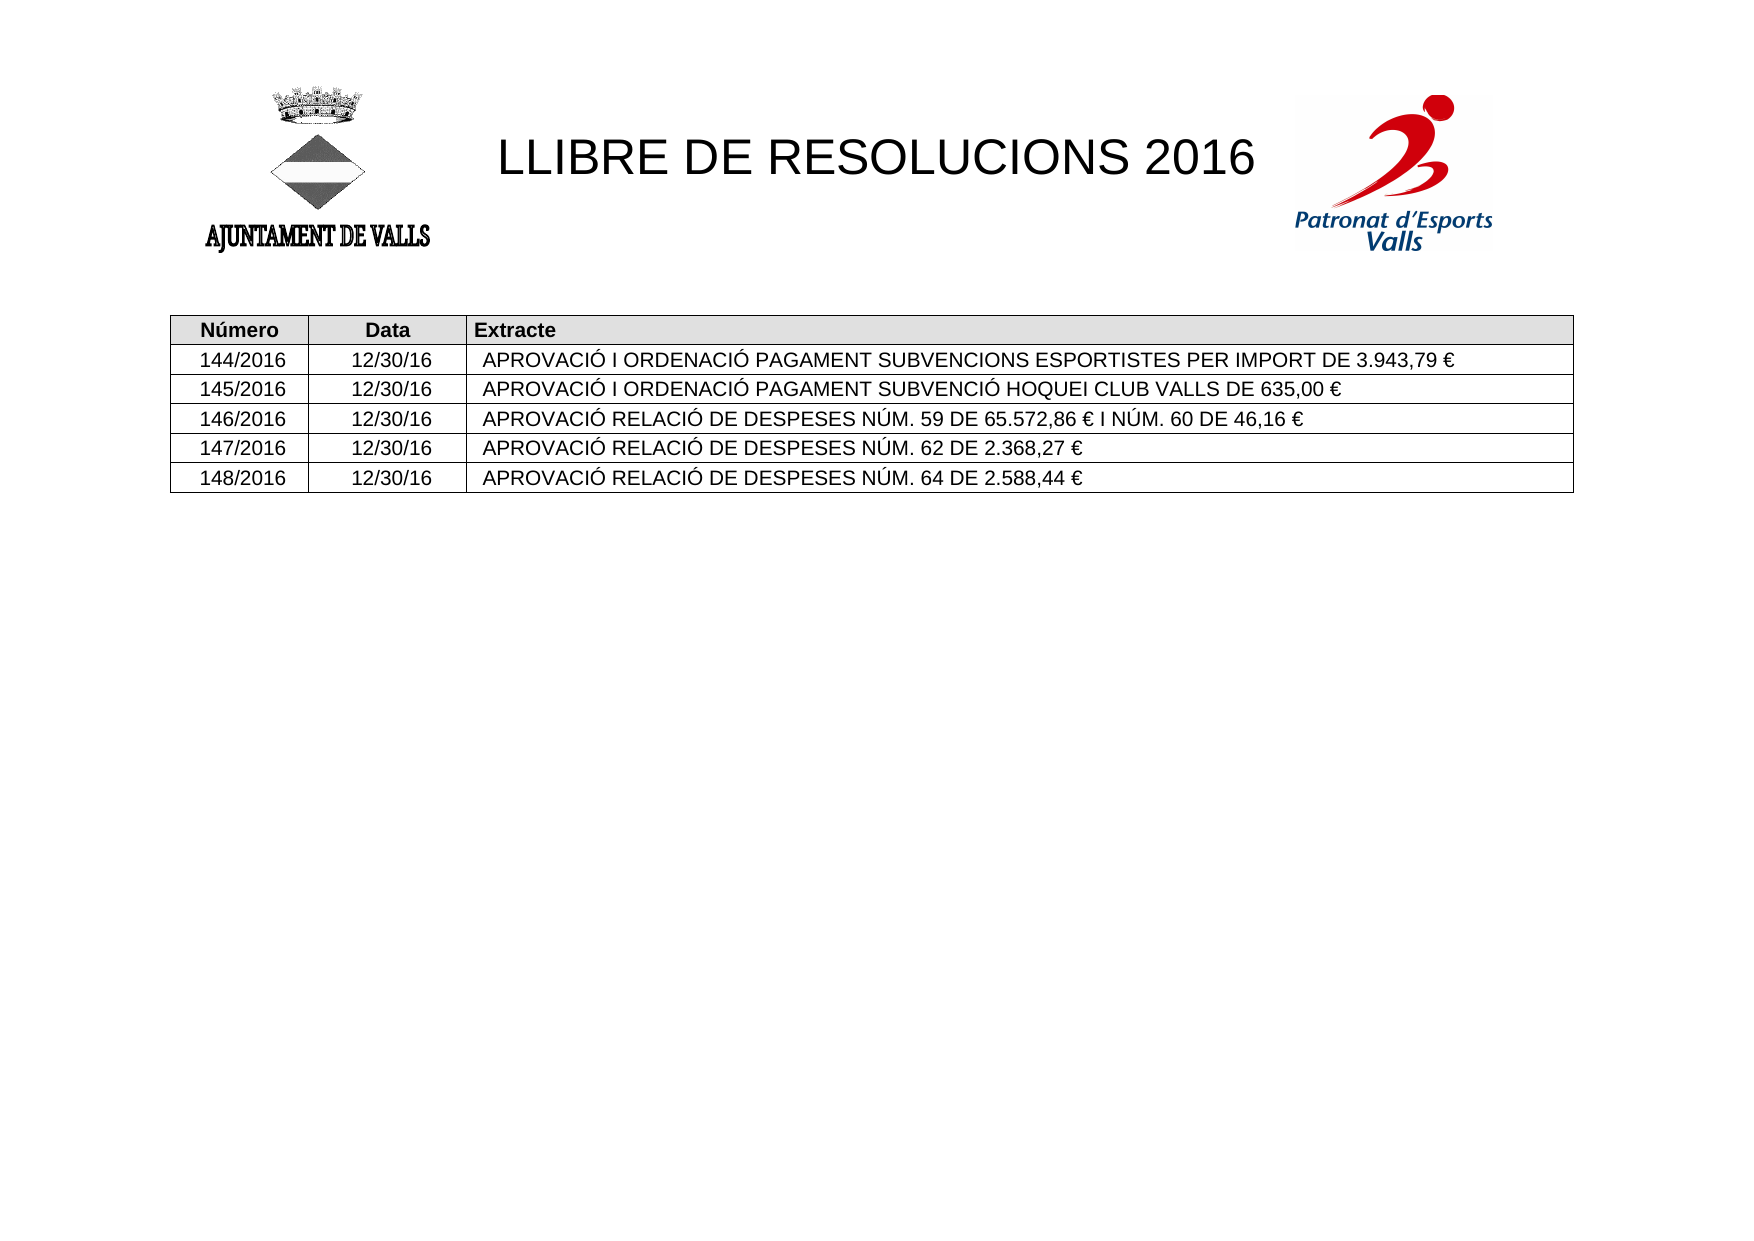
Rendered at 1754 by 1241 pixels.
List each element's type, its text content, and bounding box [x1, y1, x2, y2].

table_cell 30/12/16 [309, 404, 466, 433]
table_cell APROVACIÓ RELACIÓ DE DESPESES NÚM. 59 DE 65.572,86 € I NÚM. 60 DE 46,16 € [467, 404, 1573, 433]
table_cell APROVACIÓ RELACIÓ DE DESPESES NÚM. 62 DE 2.368,27 € [467, 434, 1573, 462]
table_cell 144/2016 [171, 345, 308, 374]
table_cell 146/2016 [171, 404, 308, 433]
table_cell 30/12/16 [309, 375, 466, 403]
table_cell APROVACIÓ I ORDENACIÓ PAGAMENT SUBVENCIÓ HOQUEI CLUB VALLS DE 635,00 € [467, 375, 1573, 403]
table_cell 30/12/16 [309, 434, 466, 462]
table_cell 148/2016 [171, 463, 308, 492]
table_cell 147/2016 [171, 434, 308, 462]
table_header Número [171, 316, 308, 344]
table_cell APROVACIÓ RELACIÓ DE DESPESES NÚM. 64 DE 2.588,44 € [467, 463, 1573, 492]
picture [1295, 95, 1493, 251]
table_header Extracte [467, 316, 1573, 344]
table_cell 145/2016 [171, 375, 308, 403]
table_cell APROVACIÓ I ORDENACIÓ PAGAMENT SUBVENCIONS ESPORTISTES PER IMPORT DE 3.943,79 € [467, 345, 1573, 374]
table_header Data [309, 316, 466, 344]
table_cell 30/12/16 [309, 463, 466, 492]
table_cell 30/12/16 [309, 345, 466, 374]
